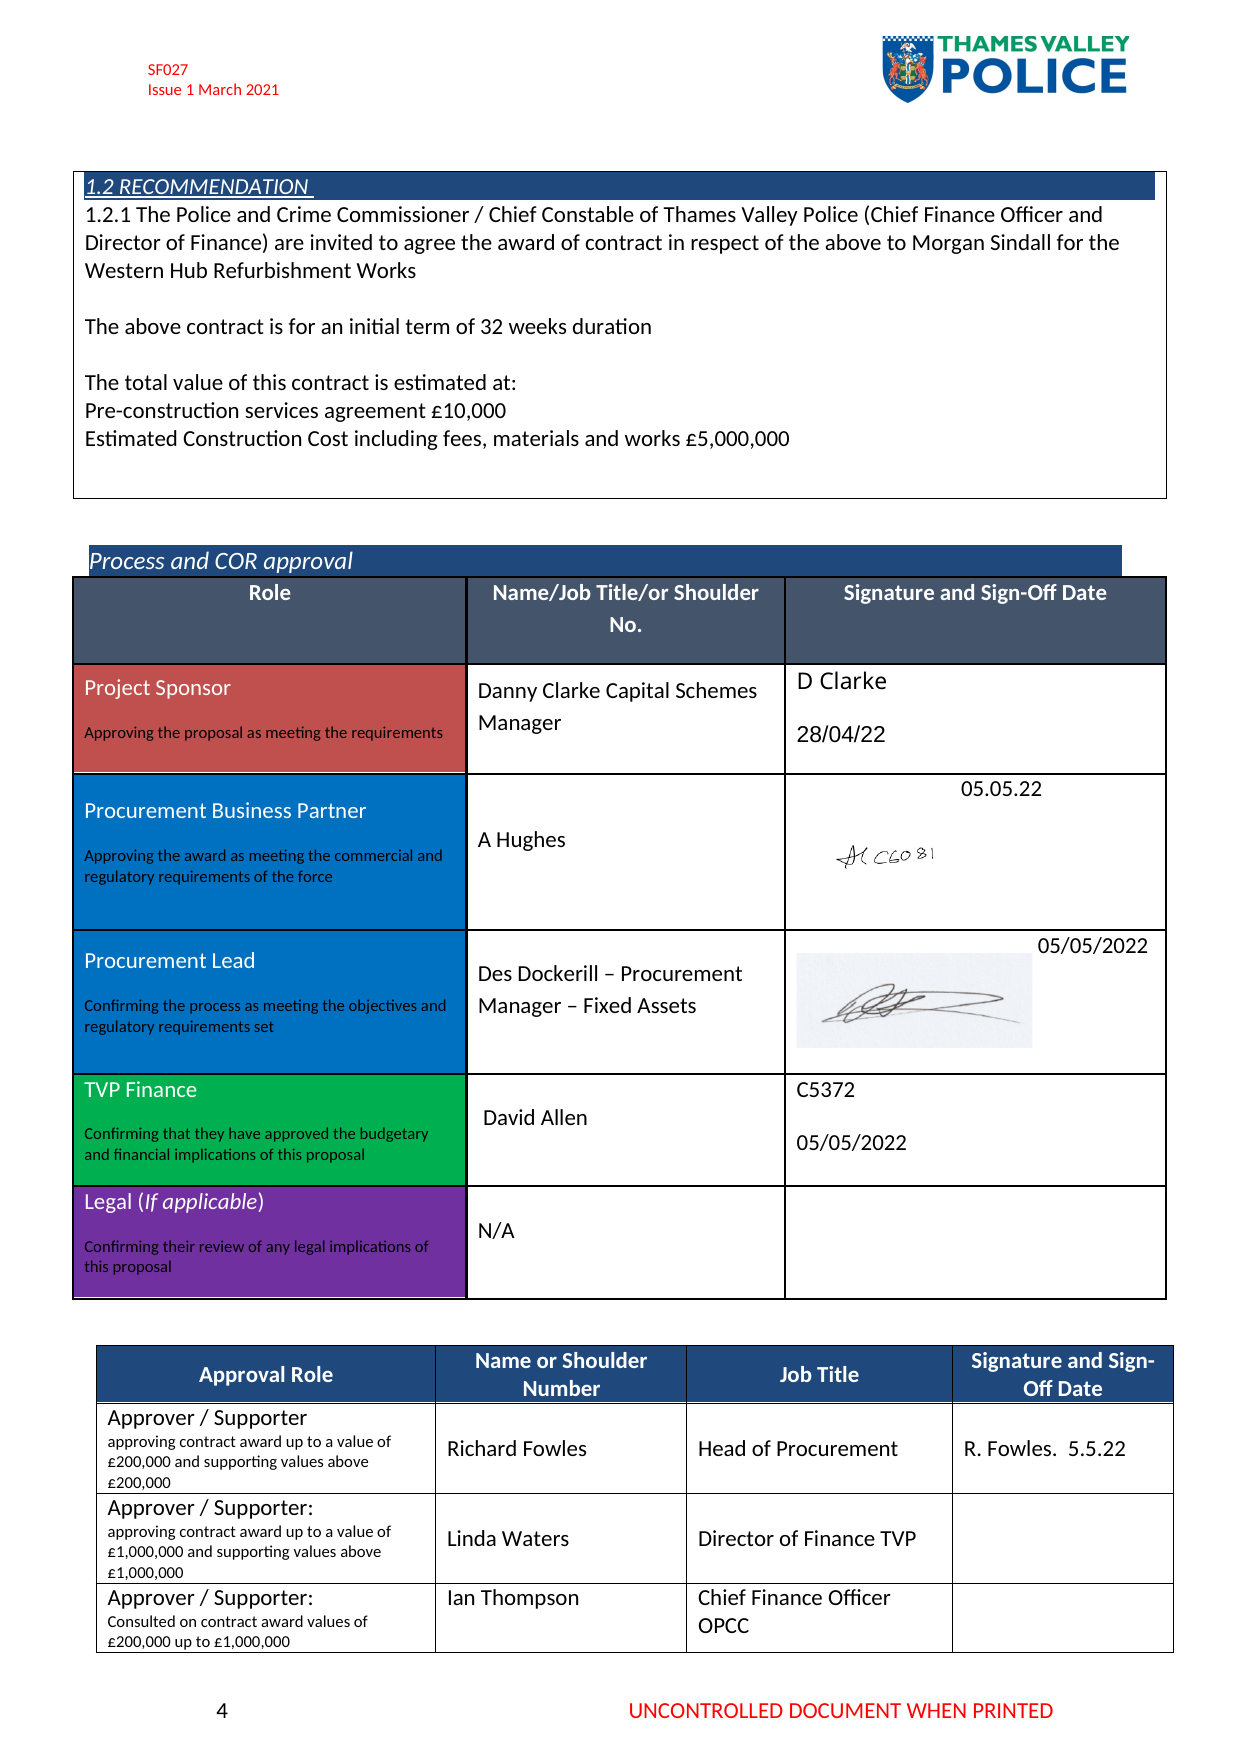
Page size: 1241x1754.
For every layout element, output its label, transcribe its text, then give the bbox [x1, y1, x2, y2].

table_cell Director of Finance TVP [687, 1494, 952, 1582]
table_cell David Allen [468, 1075, 784, 1185]
table_cell C5372 05/05/2022 [786, 1075, 1165, 1185]
table_header Signature and Sign-Off Date [953, 1346, 1173, 1402]
table_cell Procurement Lead Confirming the process as meeting the objectives and regulatory requirements set [74, 931, 465, 1073]
table_header Approval Role [97, 1346, 435, 1402]
table_cell 05/05/2022 [786, 931, 1165, 1073]
table_cell A Hughes [468, 775, 784, 929]
table_cell Approver / Supporter: Consulted on contract award values of £200,000 up to £1,000,000 [97, 1584, 435, 1652]
table_header Name/Job Title/or Shoulder No. [468, 578, 784, 663]
table_cell Des Dockerill – Procurement Manager – Fixed Assets [468, 931, 784, 1073]
table_cell Procurement Business Partner Approving the award as meeting the commercial and regulatory requirements of the force [74, 775, 465, 929]
table_cell Linda Waters [436, 1494, 686, 1582]
table_cell [953, 1584, 1173, 1652]
text Process and COR approval [89, 545, 1122, 576]
table_cell Danny Clarke Capital Schemes Manager [468, 665, 784, 772]
table_cell Approver / Supporter: approving contract award up to a value of £1,000,000 and supporting values above £1,000,000 [97, 1494, 435, 1582]
table_cell Project Sponsor Approving the proposal as meeting the requirements [74, 665, 465, 772]
table_cell [786, 1187, 1165, 1297]
table_cell R. Fowles. 5.5.22 [953, 1404, 1173, 1492]
table_cell Chief Finance Officer OPCC [687, 1584, 952, 1652]
table_cell Richard Fowles [436, 1404, 686, 1492]
table_cell Legal (If applicable) Confirming their review of any legal implications of this proposal [74, 1187, 465, 1297]
table_cell Head of Procurement [687, 1404, 952, 1492]
table_cell N/A [468, 1187, 784, 1297]
table_header Job Title [687, 1346, 952, 1402]
table_cell [953, 1494, 1173, 1582]
table_header Name or Shoulder Number [436, 1346, 686, 1402]
table_header 1.2 RECOMMENDATION 1.2.1 The Police and Crime Commissioner / Chief Constable of Thames Valley Police (Chief Finance Officer and Director of Finance) are invited to agree the award of contract in respect of the above to Morgan Sindall for the Western Hub Refurbishment Works The above contract is for an initial term of 32 weeks duration The total value of this contract is estimated at: Pre-construction services agreement £10,000 Estimated Construction Cost including fees, materials and works £5,000,000 [74, 172, 1166, 498]
table_cell D Clarke 28/04/22 [786, 665, 1165, 772]
table_header Signature and Sign-Off Date [786, 578, 1165, 663]
table_cell 05.05.22 [786, 775, 1165, 929]
table_header Role [74, 578, 465, 663]
table_cell Ian Thompson [436, 1584, 686, 1652]
table_cell TVP Finance Confirming that they have approved the budgetary and financial implications of this proposal [74, 1075, 465, 1185]
table_cell Approver / Supporter approving contract award up to a value of £200,000 and supporting values above £200,000 [97, 1404, 435, 1492]
